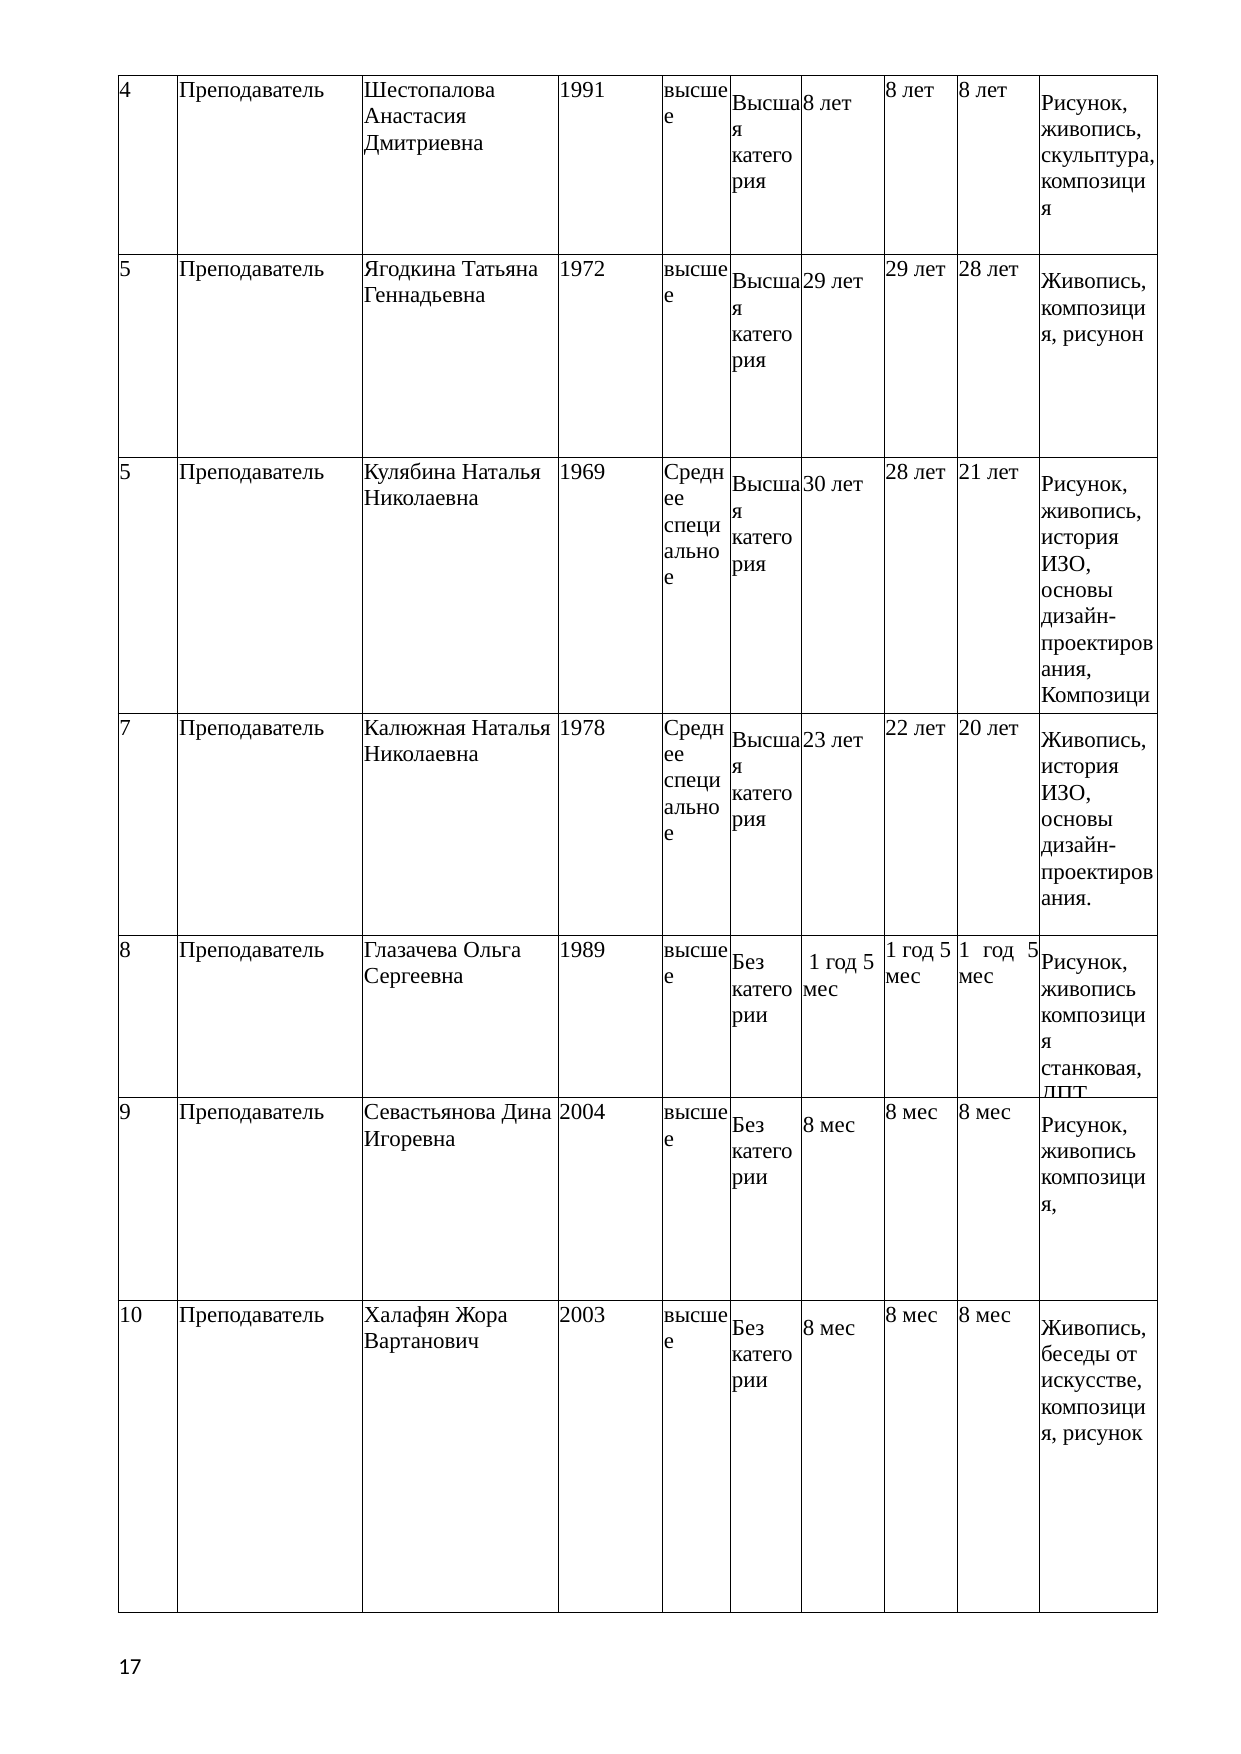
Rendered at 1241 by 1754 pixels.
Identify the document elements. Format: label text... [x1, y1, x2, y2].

table_cell Без категории [731, 936, 801, 985]
table_cell Севастьянова Дина Игоревна [363, 1098, 558, 1300]
table_cell Высшая категория [731, 458, 801, 517]
table_cell Высшая категория [731, 831, 801, 935]
table_cell 8 мес [802, 1098, 884, 1300]
table_cell Преподаватель [178, 255, 362, 457]
table_cell 20 лет [958, 766, 1039, 935]
table_cell 5 [119, 484, 177, 713]
table_cell Высшая категория [731, 193, 801, 254]
table_cell 1 год 5 мес [958, 989, 1039, 1097]
table_cell 2003 [559, 1328, 662, 1612]
table_cell Рисунок, живопись композиция станковая, ДПТ [1040, 936, 1157, 1097]
table_cell 23 лет [802, 714, 884, 935]
table_cell Среднее специальное [663, 458, 730, 713]
table_cell 28 лет [958, 281, 1039, 457]
table_cell 30 лет [802, 458, 884, 713]
table_cell высшее [663, 1098, 730, 1300]
table_cell Рисунок, живопись, история ИЗО, основы дизайн- проектирования, Композиция [1040, 458, 1157, 713]
table_cell Рисунок, живопись композиция, [1040, 1098, 1157, 1300]
table_cell 8 лет [958, 102, 1039, 254]
table_cell 1 год 5 мес [802, 936, 884, 1097]
table_cell Среднее специальное [663, 714, 730, 935]
table_cell Преподаватель [178, 76, 362, 254]
table_cell Преподаватель [178, 1098, 362, 1300]
table_cell Высшая категория [731, 576, 801, 713]
table_cell 8 лет [802, 76, 884, 254]
table_cell Без категории [731, 1098, 801, 1147]
table_cell 8 лет [885, 76, 957, 254]
table_cell 22 лет [885, 714, 957, 935]
table_cell высшее [663, 255, 730, 457]
table_cell 10 [119, 1328, 177, 1612]
table_cell 1 год 5 мес [885, 936, 957, 1097]
table_cell Ягодкина Татьяна Геннадьевна [363, 255, 558, 457]
table_cell Рисунок, живопись, скульптура, композиция [1040, 76, 1157, 254]
table_cell высшее [663, 1301, 730, 1612]
table_cell Преподаватель [178, 714, 362, 935]
table_cell Преподаватель [178, 936, 362, 1097]
table_cell 8 мес [958, 1328, 1039, 1612]
table_cell Калюжная Наталья Николаевна [363, 714, 558, 935]
table_cell 28 лет [885, 458, 957, 713]
table_cell Преподаватель [178, 1301, 362, 1612]
table_cell 5 [119, 281, 177, 457]
table_cell 7 [119, 740, 177, 935]
table_cell 29 лет [802, 255, 884, 457]
table_cell 8 мес [885, 1301, 957, 1612]
table_cell Живопись, история ИЗО, основы дизайн- проектирования. [1040, 714, 1157, 935]
table_cell высшее [663, 936, 730, 1097]
table_cell Кулябина Наталья Николаевна [363, 458, 558, 713]
table_cell Глазачева Ольга Сергеевна [363, 936, 558, 1097]
table_cell Живопись, беседы от искусстве, композиция, рисунок [1040, 1301, 1157, 1612]
table_cell 8 мес [802, 1301, 884, 1612]
table_cell Шестопалова Анастасия Дмитриевна [363, 76, 558, 254]
table_cell высшее [663, 76, 730, 254]
table_cell 8 мес [885, 1098, 957, 1300]
table_cell Без категории [731, 1189, 801, 1300]
table_cell Высшая категория [731, 76, 801, 135]
table_cell 1989 [559, 962, 662, 1097]
table_cell 8 мес [958, 1124, 1039, 1300]
table_cell 29 лет [885, 255, 957, 457]
table_cell 1991 [559, 102, 662, 254]
table_cell Без категории [731, 1027, 801, 1097]
table_cell Преподаватель [178, 458, 362, 713]
table_cell 4 [119, 102, 177, 254]
table_cell 1978 [559, 740, 662, 935]
table_cell Высшая категория [731, 714, 801, 772]
table_cell Высшая категория [731, 255, 801, 314]
table_cell 1972 [559, 281, 662, 457]
table_cell 2004 [559, 1124, 662, 1300]
table_cell Живопись, композиция, рисунон [1040, 255, 1157, 457]
table_cell Без категории [731, 1392, 801, 1612]
table_cell 1969 [559, 484, 662, 713]
table_cell Без категории [731, 1301, 801, 1350]
table_cell 21 лет [958, 484, 1039, 713]
table_cell Халафян Жора Вартанович [363, 1301, 558, 1612]
table_cell 8 [119, 962, 177, 1097]
table_cell 9 [119, 1124, 177, 1300]
table_cell Высшая категория [731, 372, 801, 457]
